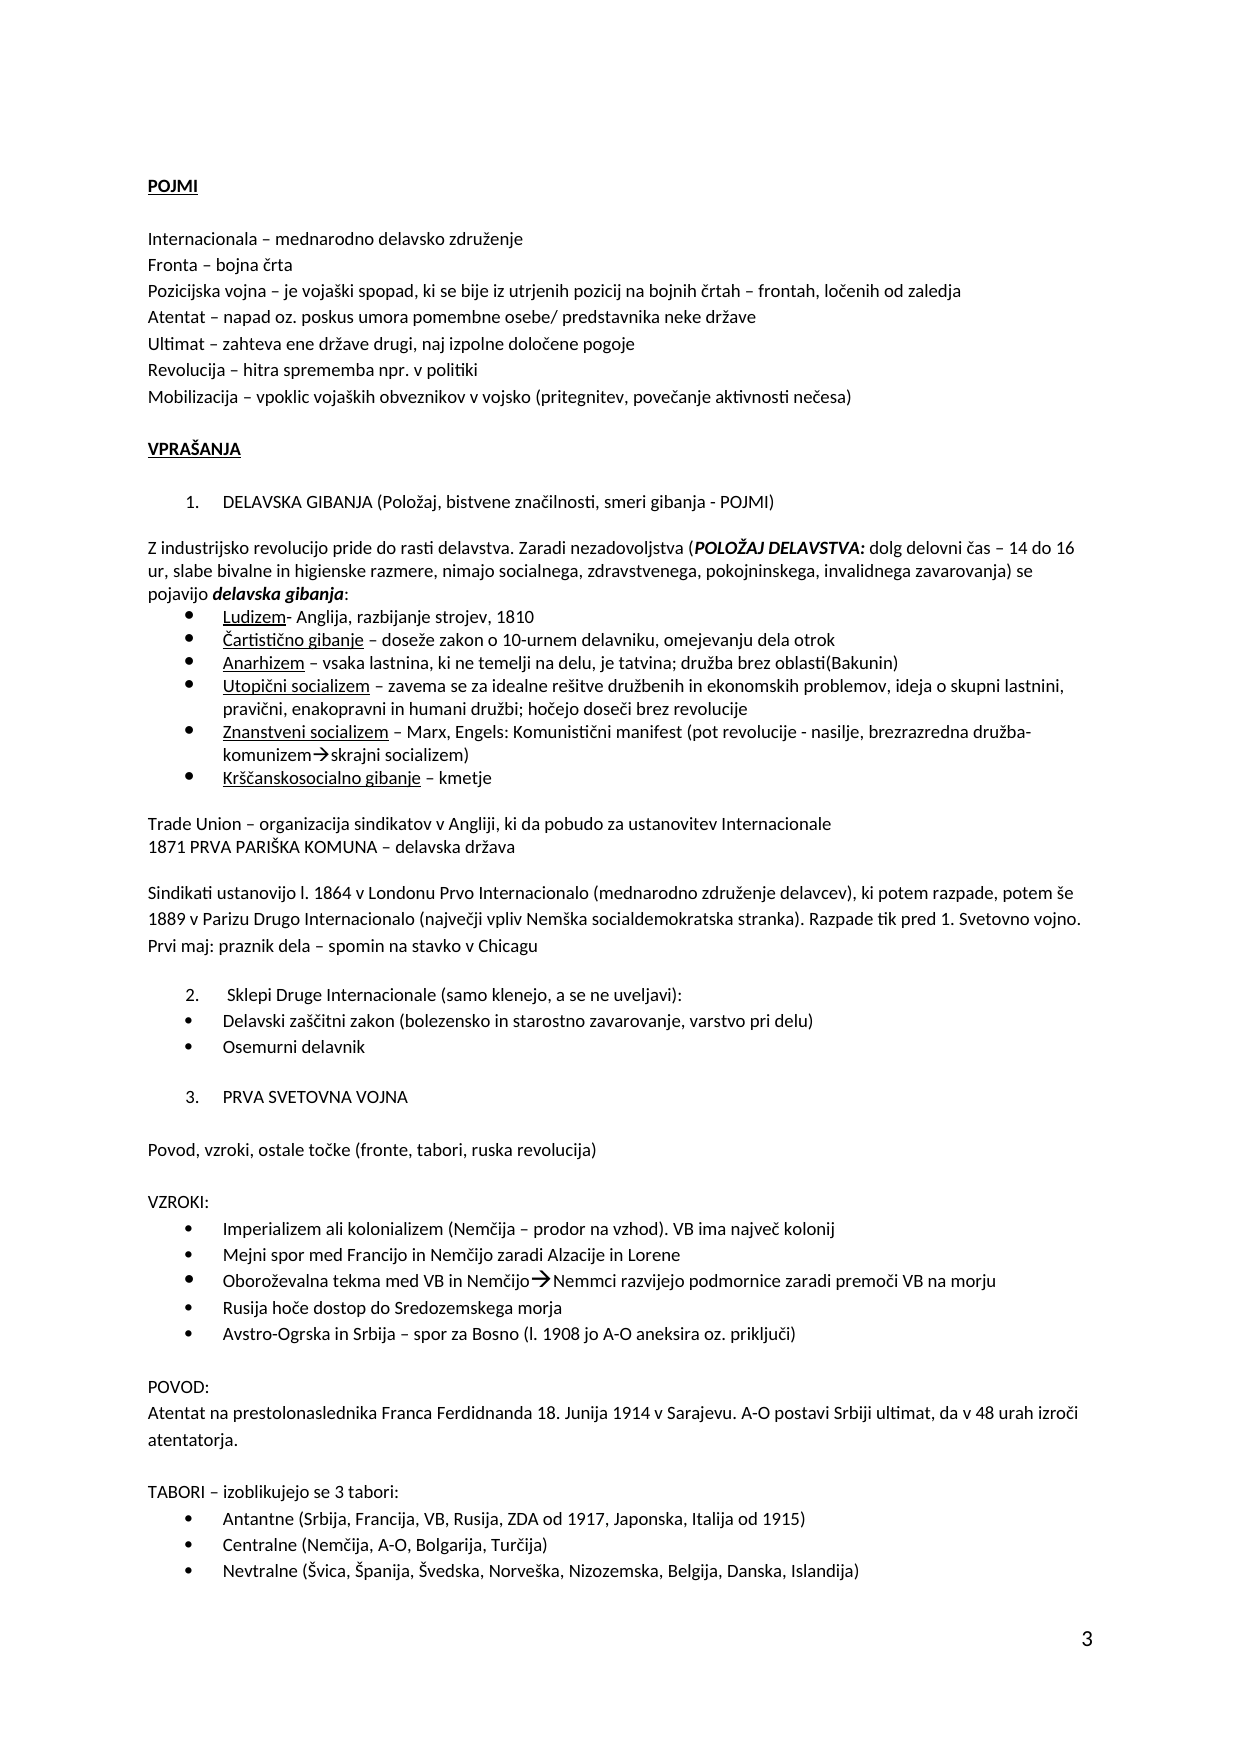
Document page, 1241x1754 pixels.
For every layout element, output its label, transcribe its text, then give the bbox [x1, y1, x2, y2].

text Sindikati ustanovijo l. 1864 v Londonu Prvo Internacionalo (mednarodno združenje delavcev), ki potem razpade, potem še 1889 v Parizu Drugo Internacionalo (največji vpliv Nemška socialdemokratska stranka). Razpade tik pred 1. Svetovno vojno. Prvi maj: praznik dela – spomin na stavko v Chicagu [148, 881, 1093, 957]
list Centralne (Nemčija, A-O, Bolgarija, Turčija) [185, 1533, 1093, 1556]
list Utopični socializem – zavema se za idealne rešitve družbenih in ekonomskih problemov, ideja o skupni lastnini, pravični, enakopravni in humani družbi; hočejo doseči brez revolucije [185, 674, 1093, 720]
text VZROKI: [148, 1190, 1093, 1213]
text Povod, vzroki, ostale točke (fronte, tabori, ruska revolucija) [148, 1138, 1093, 1161]
text Atentat – napad oz. poskus umora pomembne osebe/ predstavnika neke države [148, 306, 1093, 329]
text Atentat na prestolonaslednika Franca Ferdidnanda 18. Junija 1914 v Sarajevu. A-O postavi Srbiji ultimat, da v 48 urah izroči atentatorja. [148, 1401, 1093, 1451]
text POJMI [148, 174, 1093, 197]
list Antantne (Srbija, Francija, VB, Rusija, ZDA od 1917, Japonska, Italija od 1915) [185, 1507, 1093, 1530]
list Avstro-Ogrska in Srbija – spor za Bosno (l. 1908 jo A-O aneksira oz. priključi) [185, 1322, 1093, 1345]
list DELAVSKA GIBANJA (Položaj, bistvene značilnosti, smeri gibanja - POJMI) [185, 490, 1093, 513]
text Fronta – bojna črta [148, 253, 1093, 276]
text Z industrijsko revolucijo pride do rasti delavstva. Zaradi nezadovoljstva (POLOŽAJ DELAVSTVA: dolg delovni čas – 14 do 16 ur, slabe bivalne in higienske razmere, nimajo socialnega, zdravstvenega, pokojninskega, invalidnega zavarovanja) se pojavijo delavska gibanja: [148, 536, 1093, 605]
list Oboroževalna tekma med VB in NemčijoNemmci razvijejo podmornice zaradi premoči VB na morju [185, 1269, 1093, 1293]
list Imperializem ali kolonializem (Nemčija – prodor na vzhod). VB ima največ kolonij [185, 1217, 1093, 1240]
text 1871 PRVA PARIŠKA KOMUNA – delavska država [148, 835, 1093, 858]
list Rusija hoče dostop do Sredozemskega morja [185, 1296, 1093, 1319]
list Delavski zaščitni zakon (bolezensko in starostno zavarovanje, varstvo pri delu) [185, 1009, 1093, 1032]
text Pozicijska vojna – je vojaški spopad, ki se bije iz utrjenih pozicij na bojnih črtah – frontah, ločenih od zaledja [148, 279, 1093, 302]
list Čartistično gibanje – doseže zakon o 10-urnem delavniku, omejevanju dela otrok [185, 628, 1093, 651]
list Osemurni delavnik [185, 1036, 1093, 1059]
list Anarhizem – vsaka lastnina, ki ne temelji na delu, je tatvina; družba brez oblasti(Bakunin) [185, 651, 1093, 674]
list Sklepi Druge Internacionale (samo klenejo, a se ne uveljavi): [185, 983, 1093, 1006]
text TABORI – izoblikujejo se 3 tabori: [148, 1481, 1093, 1503]
list Krščanskosocialno gibanje – kmetje [185, 766, 1093, 789]
text VPRAŠANJA [148, 437, 1093, 460]
text POVOD: [148, 1375, 1093, 1398]
list PRVA SVETOVNA VOJNA [185, 1085, 1093, 1108]
text Revolucija – hitra sprememba npr. v politiki [148, 358, 1093, 381]
list Mejni spor med Francijo in Nemčijo zaradi Alzacije in Lorene [185, 1243, 1093, 1266]
text Ultimat – zahteva ene države drugi, naj izpolne določene pogoje [148, 332, 1093, 355]
text Internacionala – mednarodno delavsko združenje [148, 227, 1093, 249]
list Znanstveni socializem – Marx, Engels: Komunistični manifest (pot revolucije - nasilje, brezrazredna družba-komunizemskrajni socializem) [185, 720, 1093, 766]
text Mobilizacija – vpoklic vojaških obveznikov v vojsko (pritegnitev, povečanje aktivnosti nečesa) [148, 385, 1093, 408]
text Trade Union – organizacija sindikatov v Angliji, ki da pobudo za ustanovitev Internacionale [148, 812, 1093, 835]
list Nevtralne (Švica, Španija, Švedska, Norveška, Nizozemska, Belgija, Danska, Islandija) [185, 1559, 1093, 1582]
list Ludizem- Anglija, razbijanje strojev, 1810 [185, 605, 1093, 628]
